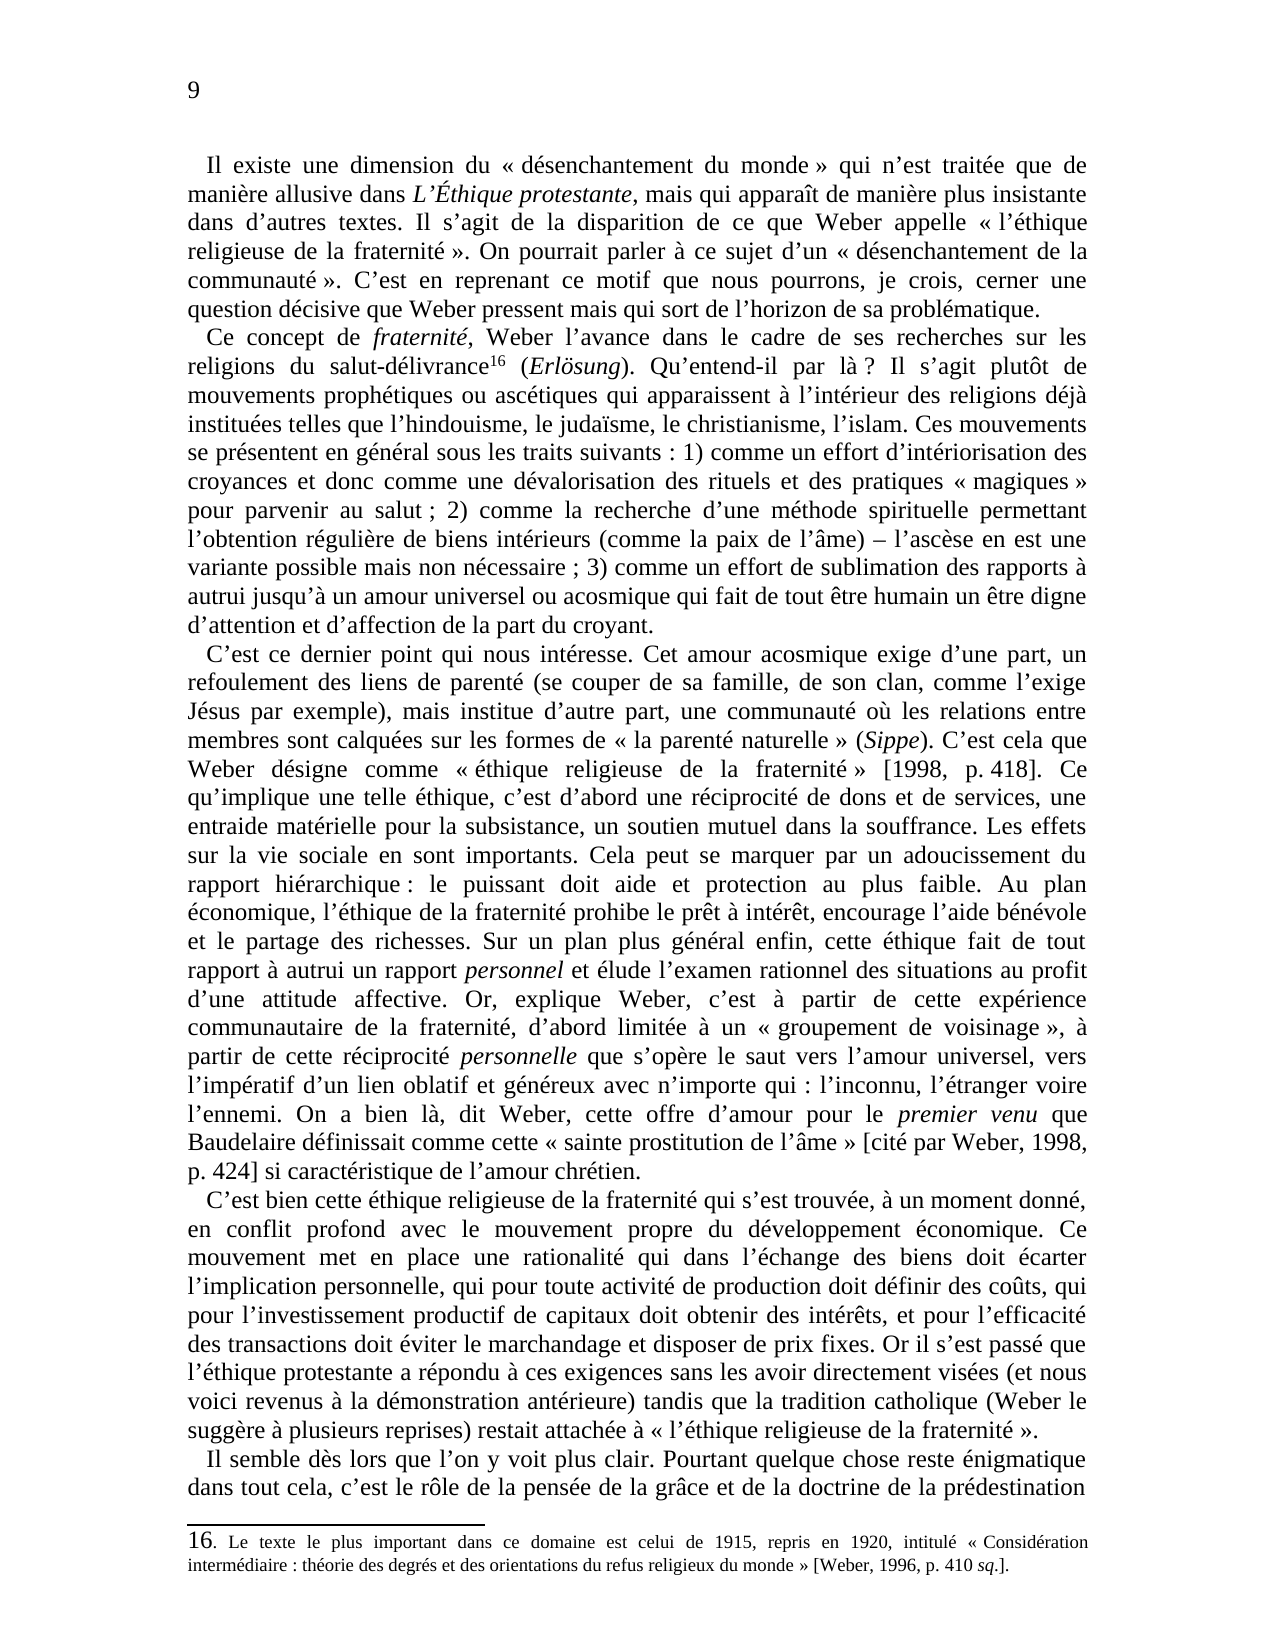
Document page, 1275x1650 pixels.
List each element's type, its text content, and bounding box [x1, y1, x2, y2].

text Il existe une dimension du « désenchantement du monde » qui n’est traitée que de manière allusive dans L’Éthique protestante, mais qui apparaît de manière plus insistante dans d’autres textes. Il s’agit de la disparition de ce que Weber appelle « l’éthique religieuse de la fraternité ». On pourrait parler à ce sujet d’un « désenchantement de la communauté ». C’est en reprenant ce motif que nous pourrons, je crois, cerner une question décisive que Weber pressent mais qui sort de l’horizon de sa problématique. [187, 150, 1087, 322]
text . Le texte le plus important dans ce domaine est celui de 1915, repris en 1920, intitulé « Considération intermédiaire : théorie des degrés et des orientations du refus religieux du monde » [Weber, 1996, p. 410 sq.]. [187, 1525, 1088, 1575]
text C’est ce dernier point qui nous intéresse. Cet amour acosmique exige d’une part, un refoulement des liens de parenté (se couper de sa famille, de son clan, comme l’exige Jésus par exemple), mais institue d’autre part, une communauté où les relations entre membres sont calquées sur les formes de « la parenté naturelle » (Sippe). C’est cela que Weber désigne comme « éthique religieuse de la fraternité » [1998, p. 418]. Ce qu’implique une telle éthique, c’est d’abord une réciprocité de dons et de services, une entraide matérielle pour la subsistance, un soutien mutuel dans la souffrance. Les effets sur la vie sociale en sont importants. Cela peut se marquer par un adoucissement du rapport hiérarchique : le puissant doit aide et protection au plus faible. Au plan économique, l’éthique de la fraternité prohibe le prêt à intérêt, encourage l’aide bénévole et le partage des richesses. Sur un plan plus général enfin, cette éthique fait de tout rapport à autrui un rapport personnel et élude l’examen rationnel des situations au profit d’une attitude affective. Or, explique Weber, c’est à partir de cette expérience communautaire de la fraternité, d’abord limitée à un « groupement de voisinage », à partir de cette réciprocité personnelle que s’opère le saut vers l’amour universel, vers l’impératif d’un lien oblatif et généreux avec n’importe qui : l’inconnu, l’étranger voire l’ennemi. On a bien là, dit Weber, cette offre d’amour pour le premier venu que Baudelaire définissait comme cette « sainte prostitution de l’âme » [cité par Weber, 1998, p. 424] si caractéristique de l’amour chrétien. [187, 639, 1087, 1185]
text C’est bien cette éthique religieuse de la fraternité qui s’est trouvée, à un moment donné, en conflit profond avec le mouvement propre du développement économique. Ce mouvement met en place une rationalité qui dans l’échange des biens doit écarter l’implication personnelle, qui pour toute activité de production doit définir des coûts, qui pour l’investissement productif de capitaux doit obtenir des intérêts, et pour l’efficacité des transactions doit éviter le marchandage et disposer de prix fixes. Or il s’est passé que l’éthique protestante a répondu à ces exigences sans les avoir directement visées (et nous voici revenus à la démonstration antérieure) tandis que la tradition catholique (Weber le suggère à plusieurs reprises) restait attachée à « l’éthique religieuse de la fraternité ». [187, 1185, 1087, 1444]
text Ce concept de fraternité, Weber l’avance dans le cadre de ses recherches sur les religions du salut-délivrance (Erlösung). Qu’entend-il par là ? Il s’agit plutôt de mouvements prophétiques ou ascétiques qui apparaissent à l’intérieur des religions déjà instituées telles que l’hindouisme, le judaïsme, le christianisme, l’islam. Ces mouvements se présentent en général sous les traits suivants : 1) comme un effort d’intériorisation des croyances et donc comme une dévalorisation des rituels et des pratiques « magiques » pour parvenir au salut ; 2) comme la recherche d’une méthode spirituelle permettant l’obtention régulière de biens intérieurs (comme la paix de l’âme) – l’ascèse en est une variante possible mais non nécessaire ; 3) comme un effort de sublimation des rapports à autrui jusqu’à un amour universel ou acosmique qui fait de tout être humain un être digne d’attention et d’affection de la part du croyant. [187, 322, 1087, 639]
text Il semble dès lors que l’on y voit plus clair. Pourtant quelque chose reste énigmatique dans tout cela, c’est le rôle de la pensée de la grâce et de la doctrine de la prédestination [187, 1444, 1087, 1501]
